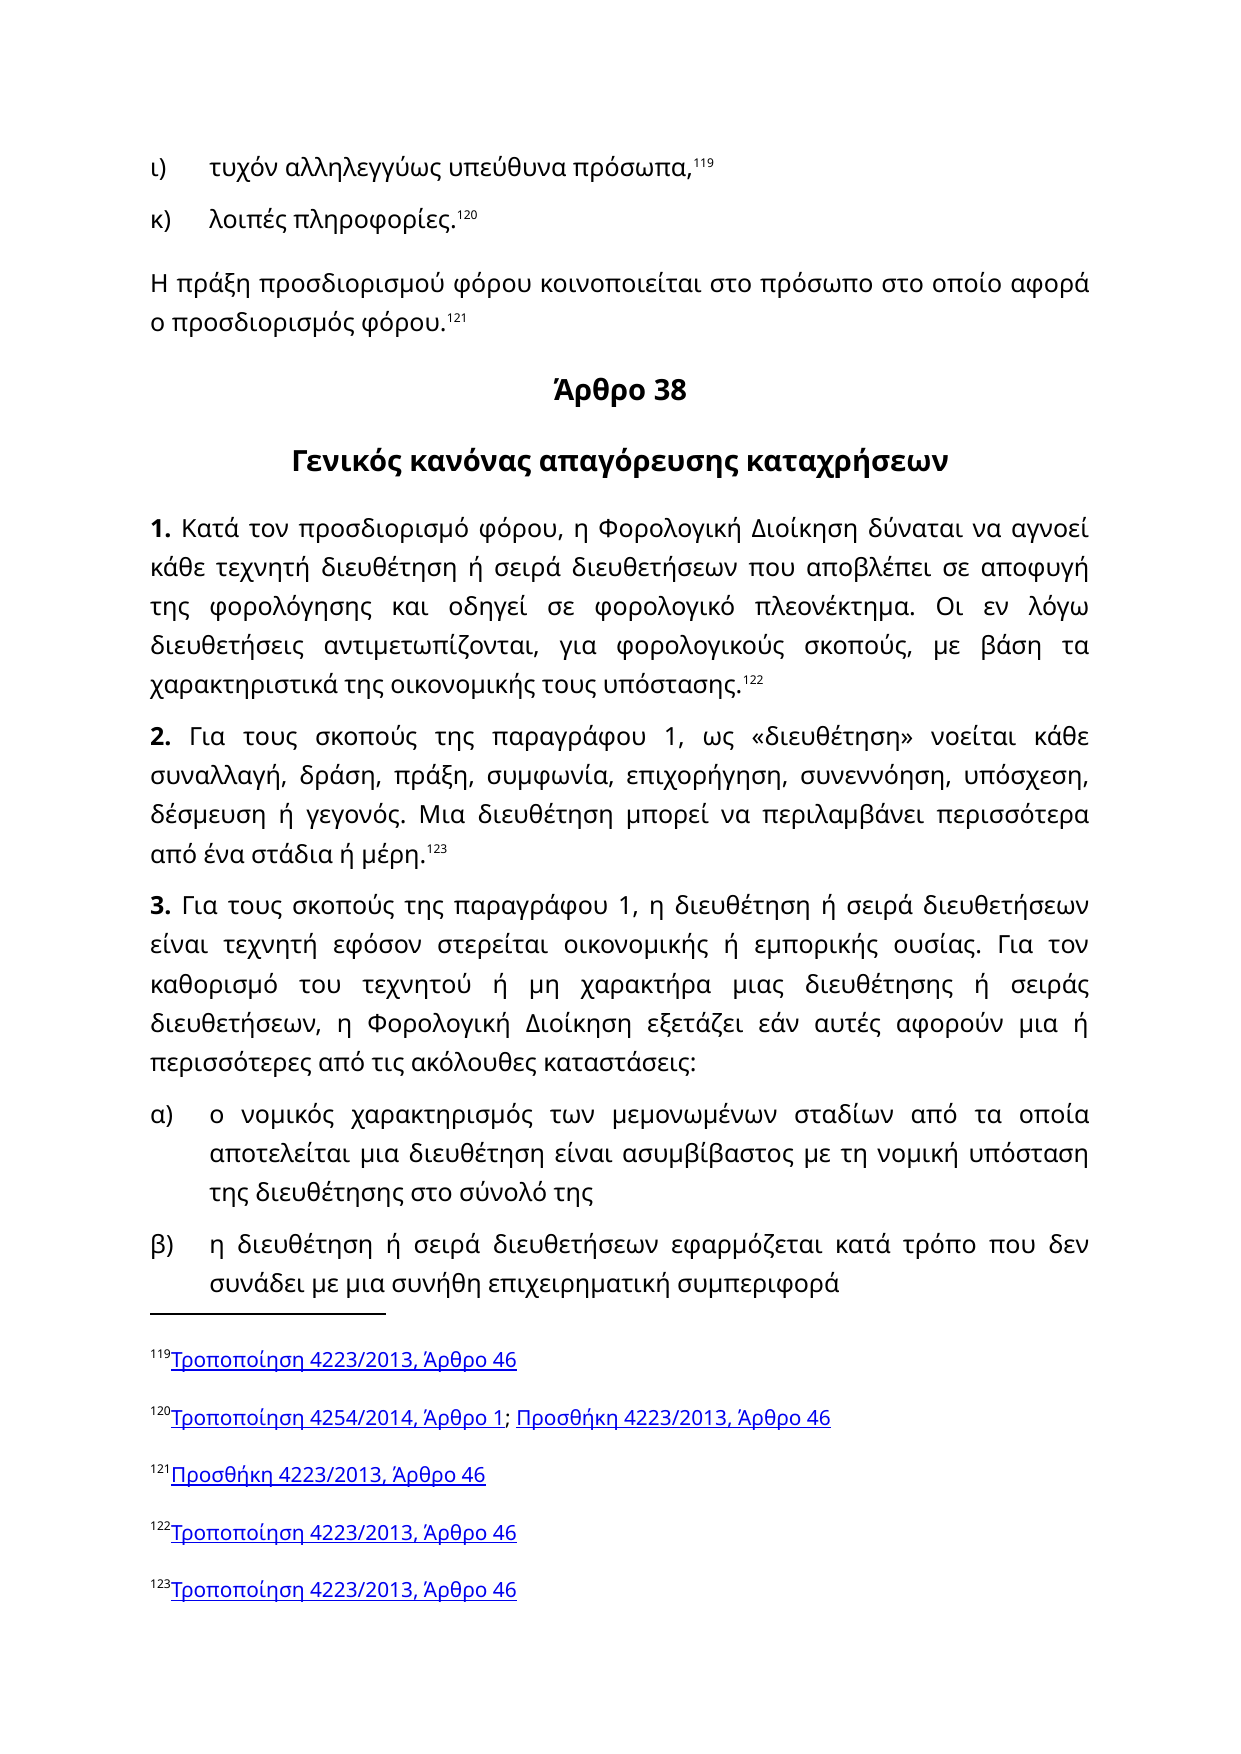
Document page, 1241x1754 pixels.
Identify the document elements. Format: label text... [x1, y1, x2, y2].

list α) ο νομικός χαρακτηρισμός των μεμονωμένων σταδίων από τα οποία αποτελείται μια διευθέτηση είναι ασυμβίβαστος με τη νομική υπόσταση της διευθέτησης στο σύνολό της [150, 1096, 1090, 1209]
text Τροποποίηση 4223/2013, Άρθρο 46 [150, 1576, 1090, 1604]
text 3. Για τους σκοπούς της παραγράφου 1, η διευθέτηση ή σειρά διευθετήσεων είναι τεχνητή εφόσον στερείται οικονομικής ή εμπορικής ουσίας. Για τον καθορισμό του τεχνητού ή μη χαρακτήρα μιας διευθέτησης ή σειράς διευθετήσεων, η Φορολογική Διοίκηση εξετάζει εάν αυτές αφορούν μια ή περισσότερες από τις ακόλουθες καταστάσεις: [150, 888, 1090, 1079]
text Τροποποίηση 4254/2014, Άρθρο 1; Προσθήκη 4223/2013, Άρθρο 46 [150, 1403, 1090, 1431]
text Η πράξη προσδιορισμού φόρου κοινοποιείται στο πρόσωπο στο οποίο αφορά ο προσδιορισμός φόρου. [150, 266, 1090, 339]
text Τροποποίηση 4223/2013, Άρθρο 46 [150, 1518, 1090, 1546]
text Προσθήκη 4223/2013, Άρθρο 46 [150, 1460, 1090, 1489]
list β) η διευθέτηση ή σειρά διευθετήσεων εφαρμόζεται κατά τρόπο που δεν συνάδει με μια συνήθη επιχειρηματική συμπεριφορά [150, 1226, 1090, 1299]
text 2. Για τους σκοπούς της παραγράφου 1, ως «διευθέτηση» νοείται κάθε συναλλαγή, δράση, πράξη, συμφωνία, επιχορήγηση, συνεννόηση, υπόσχεση, δέσμευση ή γεγονός. Μια διευθέτηση μπορεί να περιλαμβάνει περισσότερα από ένα στάδια ή μέρη. [150, 719, 1090, 870]
list κ) λοιπές πληροφορίες. [150, 202, 1090, 236]
text Τροποποίηση 4223/2013, Άρθρο 46 [150, 1345, 1090, 1373]
list ι) τυχόν αλληλεγγύως υπεύθυνα πρόσωπα, [150, 150, 1090, 184]
text 1. Κατά τον προσδιορισμό φόρου, η Φορολογική Διοίκηση δύναται να αγνοεί κάθε τεχνητή διευθέτηση ή σειρά διευθετήσεων που αποβλέπει σε αποφυγή της φορολόγησης και οδηγεί σε φορολογικό πλεονέκτημα. Οι εν λόγω διευθετήσεις αντιμετωπίζονται, για φορολογικούς σκοπούς, με βάση τα χαρακτηριστικά της οικονομικής τους υπόστασης. [150, 510, 1090, 701]
subtitle Γενικός κανόνας απαγόρευσης καταχρήσεων [150, 440, 1090, 479]
subtitle Άρθρο 38 [150, 369, 1090, 409]
